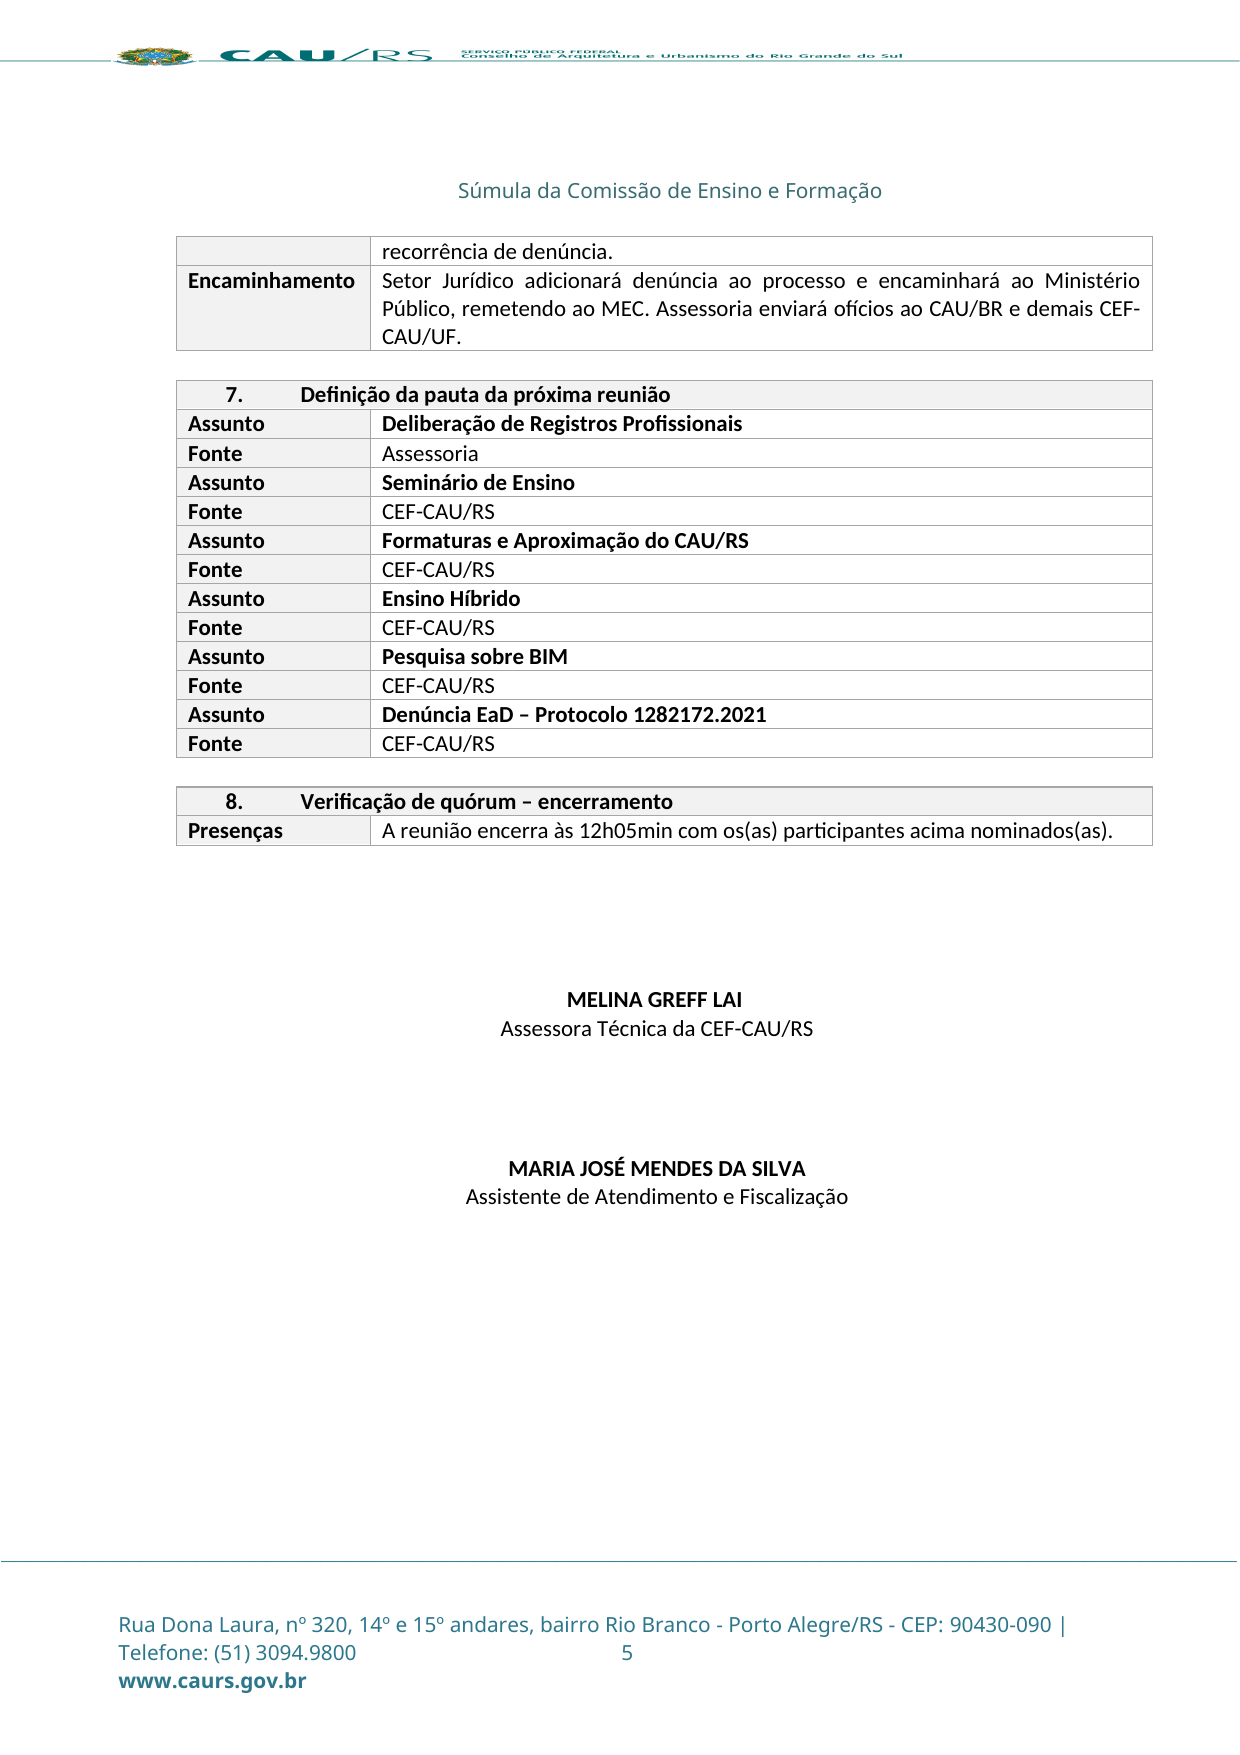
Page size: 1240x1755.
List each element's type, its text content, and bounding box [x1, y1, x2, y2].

table_cell Assunto [177, 526, 370, 554]
table_header MELINA GREFF LAI Assessora Técnica da CEF-CAU/RS [177, 846, 1137, 1042]
table_cell A reunião encerra às 12h05min com os(as) participantes acima nominados(as). [371, 816, 1152, 844]
table_cell Fonte [177, 613, 370, 641]
table_cell CEF-CAU/RS [371, 729, 1152, 757]
table_cell Denúncia EaD – Protocolo 1282172.2021 [371, 700, 1152, 728]
table_cell CEF-CAU/RS [371, 555, 1152, 583]
table_cell [177, 1126, 1137, 1154]
table_cell CEF-CAU/RS [371, 613, 1152, 641]
table_cell Assunto [177, 468, 370, 496]
table_cell Definição da pauta da próxima reunião [177, 381, 1152, 408]
table_cell Assunto [177, 410, 370, 438]
table_cell Assunto [177, 700, 370, 728]
table_cell CEF-CAU/RS [371, 497, 1152, 525]
table_cell Assunto [177, 642, 370, 670]
table_cell [177, 758, 371, 786]
table_cell Fonte [177, 555, 370, 583]
table_cell Pesquisa sobre BIM [371, 642, 1152, 670]
table_cell CEF-CAU/RS [371, 671, 1152, 699]
table_cell Encaminhamento [177, 266, 370, 350]
table_cell recorrência de denúncia. [371, 237, 1152, 265]
table_cell Assessoria [371, 439, 1152, 467]
table_cell MARIA JOSÉ MENDES DA SILVA Assistente de Atendimento e Fiscalização [177, 1154, 1137, 1218]
table_cell Assunto [177, 584, 370, 612]
table_cell Verificação de quórum – encerramento [177, 788, 1152, 815]
table_cell Fonte [177, 439, 370, 467]
table_cell Deliberação de Registros Profissionais [371, 410, 1152, 438]
table_cell [177, 1042, 1137, 1126]
table_cell Fonte [177, 497, 370, 525]
table_cell Formaturas e Aproximação do CAU/RS [371, 526, 1152, 554]
table_cell [177, 237, 370, 265]
table_cell [177, 351, 1153, 379]
table_cell [371, 758, 1153, 786]
table_cell Ensino Híbrido [371, 584, 1152, 612]
table_cell Fonte [177, 729, 370, 757]
table_cell Presenças [177, 816, 370, 844]
table_cell Seminário de Ensino [371, 468, 1152, 496]
table_cell Setor Jurídico adicionará denúncia ao processo e encaminhará ao Ministério Público, remetendo ao MEC. Assessoria enviará ofícios ao CAU/BR e demais CEF-CAU/UF. [371, 266, 1152, 350]
table_cell Fonte [177, 671, 370, 699]
